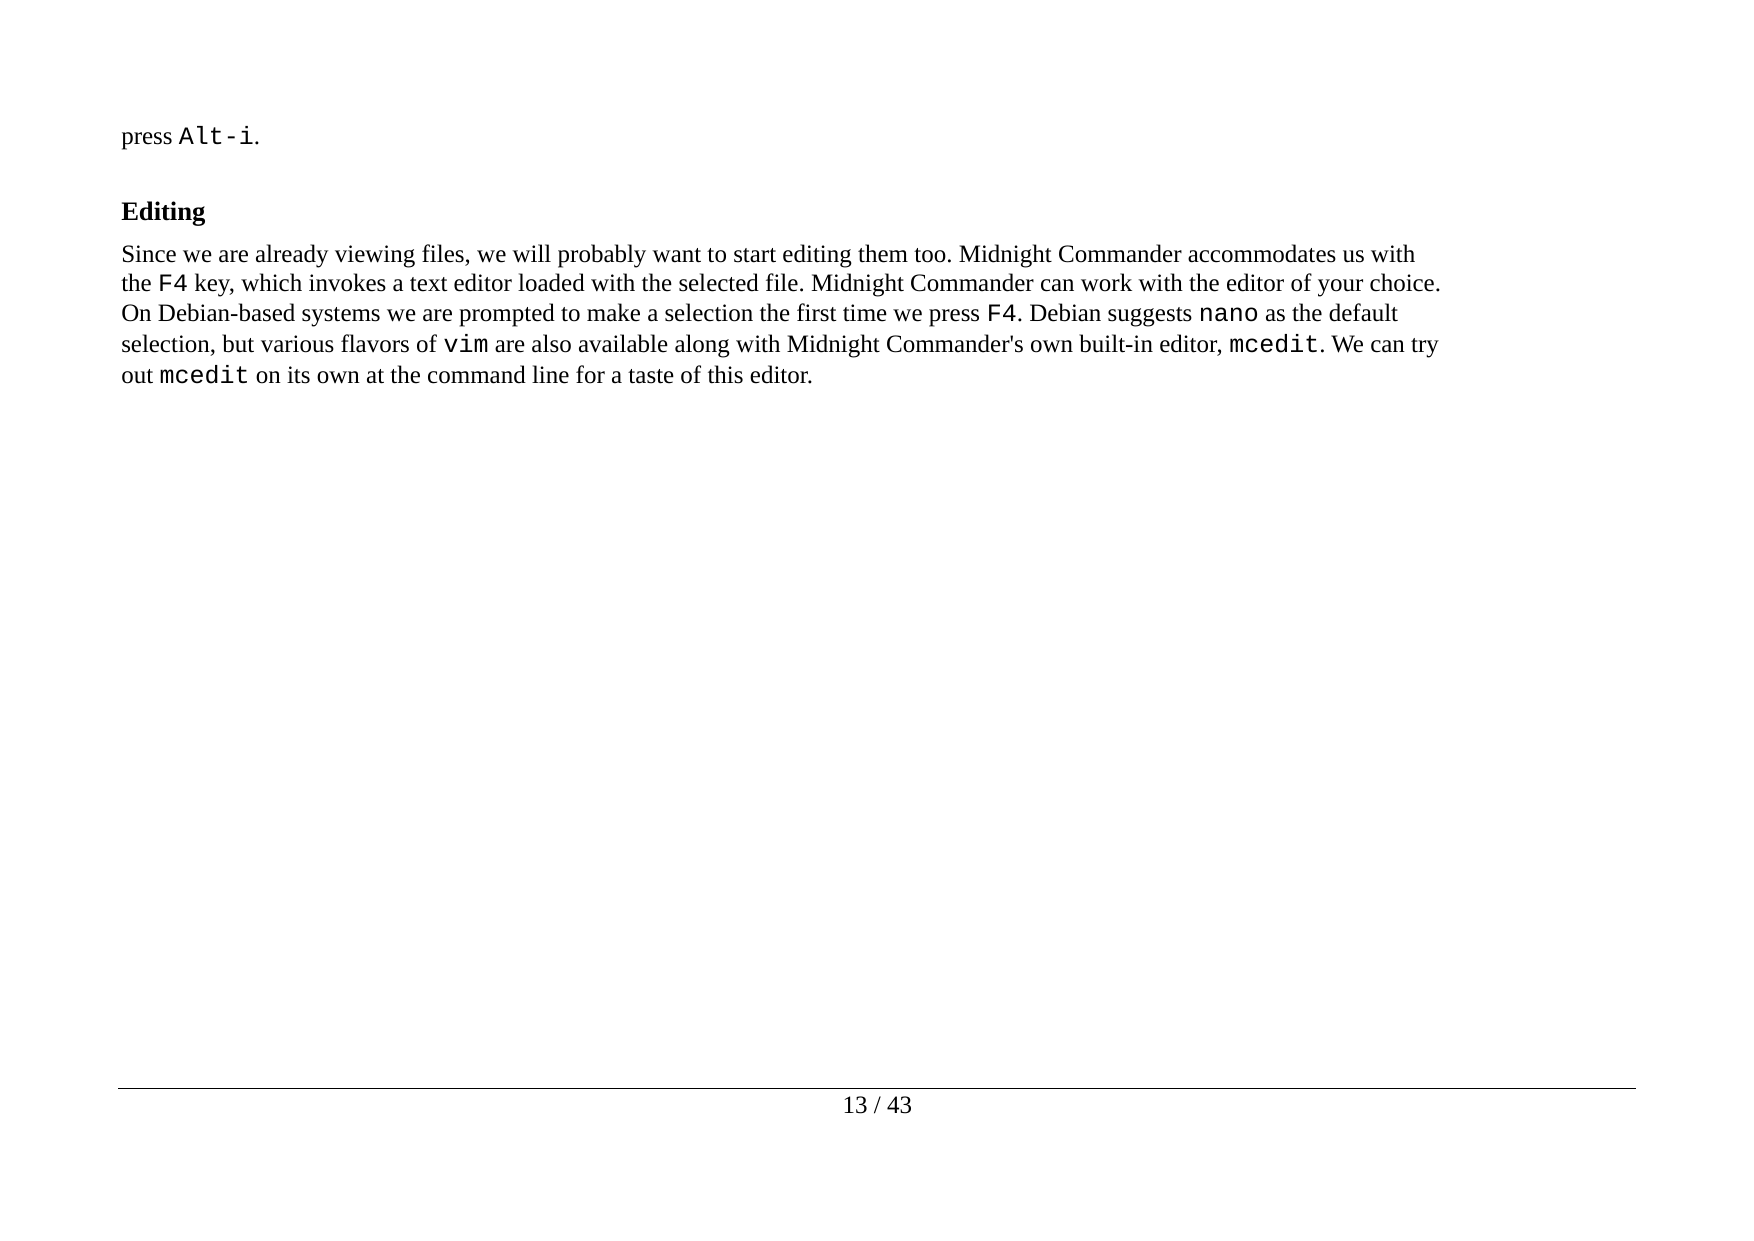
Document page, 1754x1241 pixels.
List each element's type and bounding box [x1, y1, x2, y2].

table_header [1457, 118, 1573, 423]
